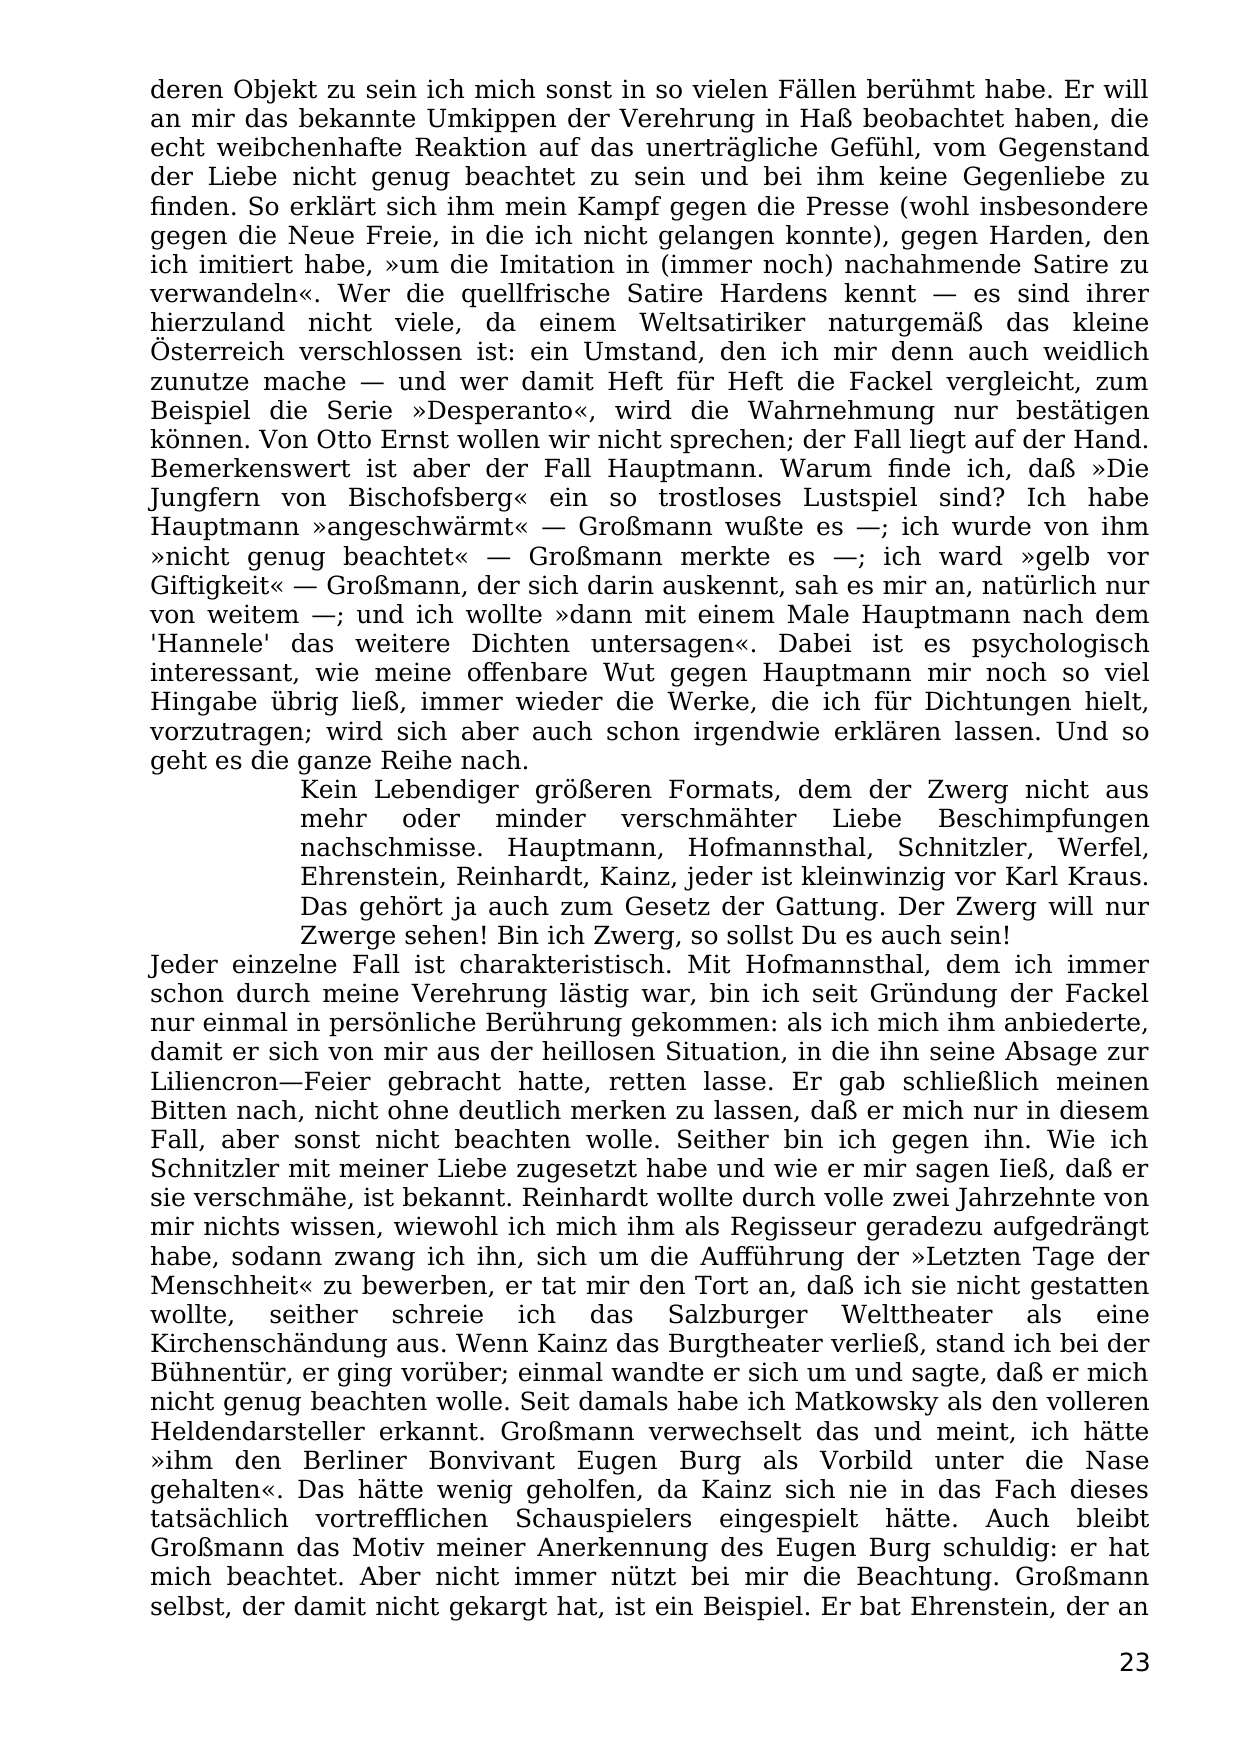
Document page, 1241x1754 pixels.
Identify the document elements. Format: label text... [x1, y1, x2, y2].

text deren Objekt zu sein ich mich sonst in so vielen Fällen berühmt habe. Er will an mir das bekannte Umkippen der Verehrung in Haß beobachtet haben, die echt weibchenhafte Reaktion auf das unerträgliche Gefühl, vom Gegenstand der Liebe nicht genug beachtet zu sein und bei ihm keine Gegenliebe zu finden. So erklärt sich ihm mein Kampf gegen die Presse (wohl insbesondere gegen die Neue Freie, in die ich nicht gelangen konnte), gegen Harden, den ich imitiert habe, »um die Imitation in (immer noch) nachahmende Satire zu verwandeln«. Wer die quellfrische Satire Hardens kennt — es sind ihrer hierzuland nicht viele, da einem Weltsatiriker naturgemäß das kleine Österreich verschlossen ist: ein Umstand, den ich mir denn auch weidlich zunutze mache — und wer damit Heft für Heft die Fackel vergleicht, zum Beispiel die Serie »Desperanto«, wird die Wahrnehmung nur bestätigen können. Von Otto Ernst wollen wir nicht sprechen; der Fall liegt auf der Hand. Bemerkenswert ist aber der Fall Hauptmann. Warum finde ich, daß »Die Jungfern von Bischofsberg« ein so trostloses Lustspiel sind? Ich habe Hauptmann »angeschwärmt« — Großmann wußte es —; ich wurde von ihm »nicht genug beachtet« — Großmann merkte es —; ich ward »gelb vor Giftigkeit« — Großmann, der sich darin auskennt, sah es mir an, natürlich nur von weitem —; und ich wollte »dann mit einem Male Hauptmann nach dem 'Hannele' das weitere Dichten untersagen«. Dabei ist es psychologisch interessant, wie meine offenbare Wut gegen Hauptmann mir noch so viel Hingabe übrig ließ, immer wieder die Werke, die ich für Dichtungen hielt, vorzutragen; wird sich aber auch schon irgendwie erklären lassen. Und so geht es die ganze Reihe nach. [150, 75, 1151, 775]
text Jeder einzelne Fall ist charakteristisch. Mit Hofmannsthal, dem ich immer schon durch meine Verehrung lästig war, bin ich seit Gründung der Fackel nur einmal in persönliche Berührung gekommen: als ich mich ihm anbiederte, damit er sich von mir aus der heillosen Situation, in die ihn seine Absage zur Liliencron—Feier gebracht hatte, retten lasse. Er gab schließlich meinen Bitten nach, nicht ohne deutlich merken zu lassen, daß er mich nur in diesem Fall, aber sonst nicht beachten wolle. Seither bin ich gegen ihn. Wie ich Schnitzler mit meiner Liebe zugesetzt habe und wie er mir sagen Iieß, daß er sie verschmähe, ist bekannt. Reinhardt wollte durch volle zwei Jahrzehnte von mir nichts wissen, wiewohl ich mich ihm als Regisseur geradezu aufgedrängt habe, sodann zwang ich ihn, sich um die Aufführung der »Letzten Tage der Menschheit« zu bewerben, er tat mir den Tort an, daß ich sie nicht gestatten wollte, seither schreie ich das Salzburger Welttheater als eine Kirchenschändung aus. Wenn Kainz das Burgtheater verließ, stand ich bei der Bühnentür, er ging vorüber; einmal wandte er sich um und sagte, daß er mich nicht genug beachten wolle. Seit damals habe ich Matkowsky als den volleren Heldendarsteller erkannt. Großmann verwechselt das und meint, ich hätte »ihm den Berliner Bonvivant Eugen Burg als Vorbild unter die Nase gehalten«. Das hätte wenig geholfen, da Kainz sich nie in das Fach dieses tatsächlich vortrefflichen Schauspielers eingespielt hätte. Auch bleibt Großmann das Motiv meiner Anerkennung des Eugen Burg schuldig: er hat mich beachtet. Aber nicht immer nützt bei mir die Beachtung. Großmann selbst, der damit nicht gekargt hat, ist ein Beispiel. Er bat Ehrenstein, der an [150, 950, 1151, 1621]
text Kein Lebendiger größeren Formats, dem der Zwerg nicht aus mehr oder minder verschmähter Liebe Beschimpfungen nachschmisse. Hauptmann, Hofmannsthal, Schnitzler, Werfel, Ehrenstein, Reinhardt, Kainz, jeder ist kleinwinzig vor Karl Kraus. Das gehört ja auch zum Gesetz der Gattung. Der Zwerg will nur Zwerge sehen! Bin ich Zwerg, so sollst Du es auch sein! [300, 775, 1151, 950]
